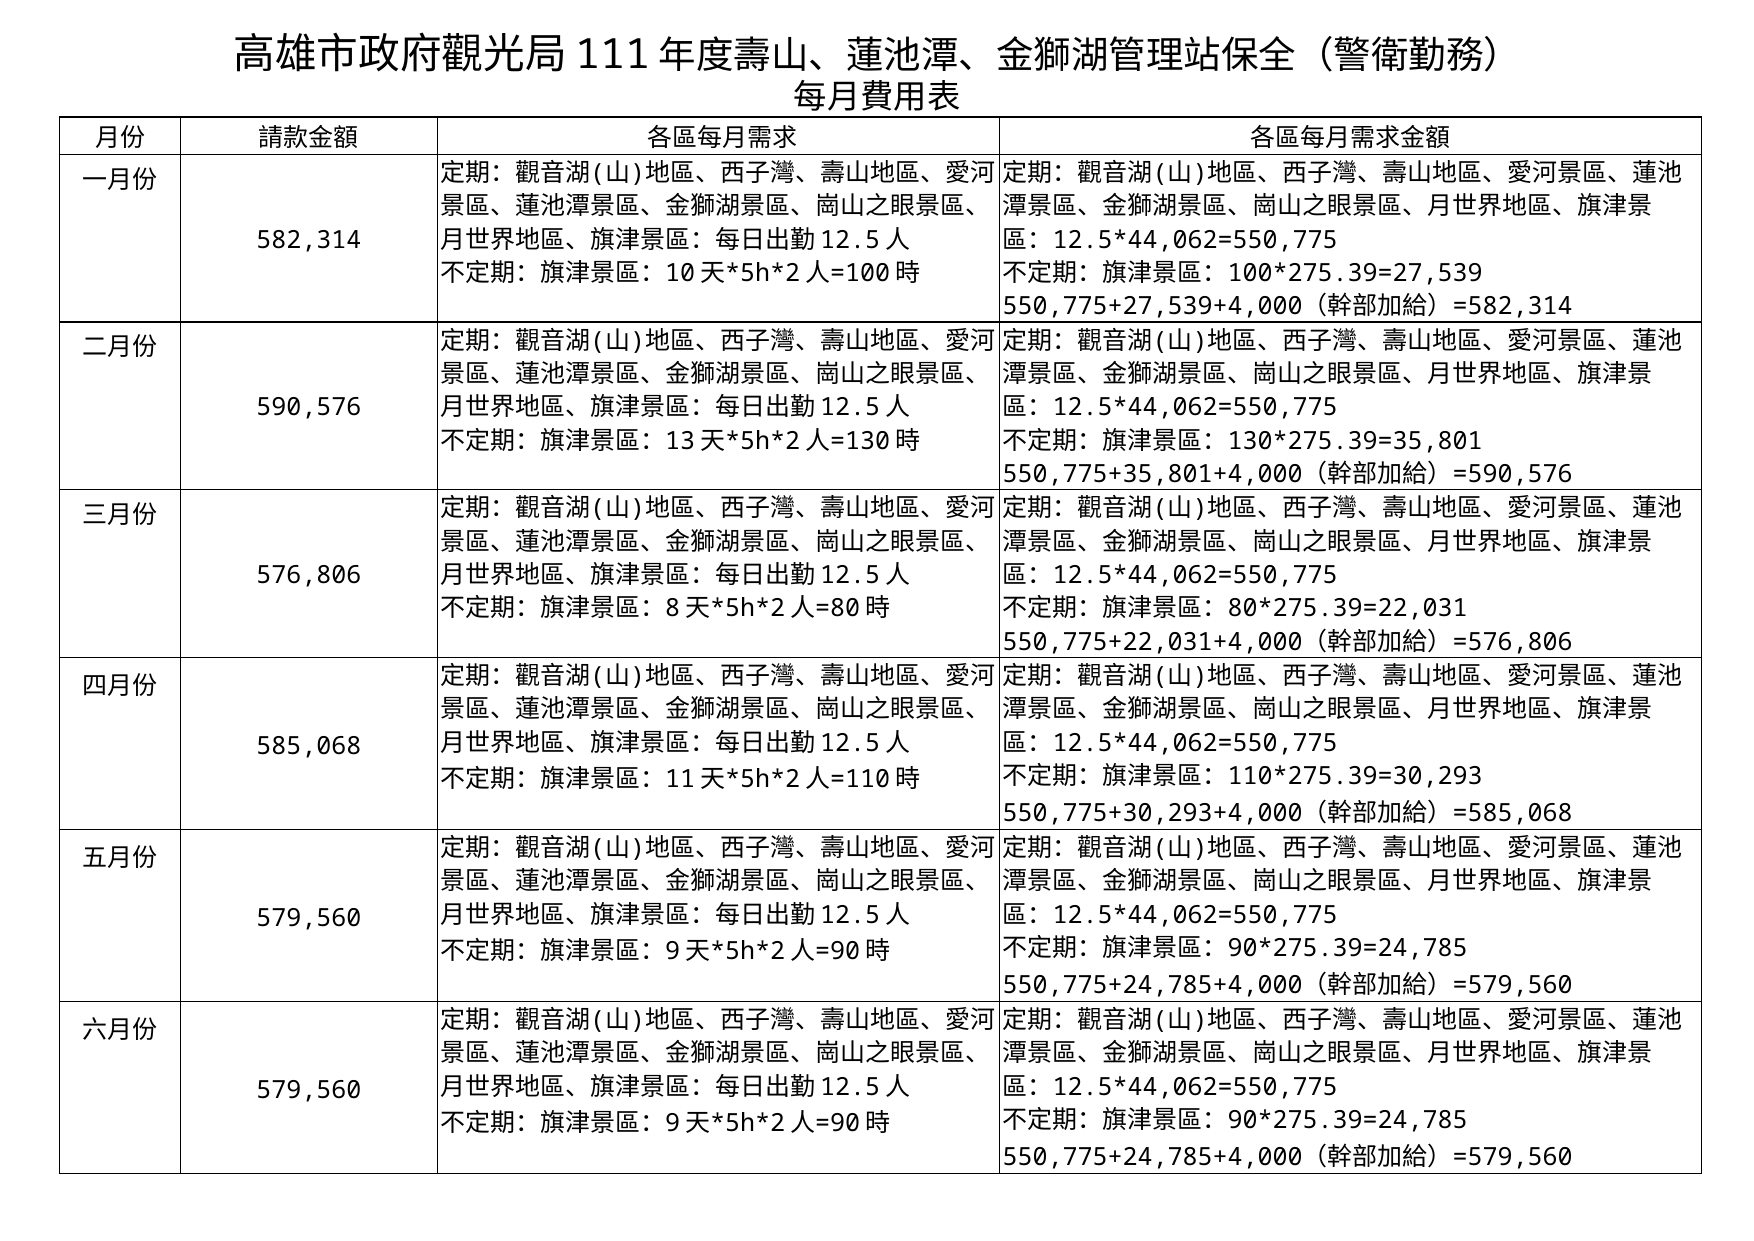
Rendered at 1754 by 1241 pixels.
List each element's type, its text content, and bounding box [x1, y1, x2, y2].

table_cell 定期：觀音湖(山)地區、西子灣、壽山地區、愛河景區、蓮池潭景區、金獅湖景區、崗山之眼景區、月世界地區、旗津景區：每日出勤12.5人 不定期：旗津景區：8天*5h*2人=80時 [438, 490, 999, 657]
table_header 各區每月需求 [438, 118, 999, 154]
table_cell 定期：觀音湖(山)地區、西子灣、壽山地區、愛河景區、蓮池潭景區、金獅湖景區、崗山之眼景區、月世界地區、旗津景區：12.5*44,062=550,775 不定期：旗津景區：90*275.39=24,785 550,775+24,785+4,000（幹部加給）=579,560 [1000, 1002, 1701, 1172]
table_cell 定期：觀音湖(山)地區、西子灣、壽山地區、愛河景區、蓮池潭景區、金獅湖景區、崗山之眼景區、月世界地區、旗津景區：12.5*44,062=550,775 不定期：旗津景區：100*275.39=27,539 550,775+27,539+4,000（幹部加給）=582,314 [1000, 155, 1701, 321]
table_cell 579,560 [181, 830, 437, 1001]
text 附件二 [1587, 50, 1681, 72]
table_cell 定期：觀音湖(山)地區、西子灣、壽山地區、愛河景區、蓮池潭景區、金獅湖景區、崗山之眼景區、月世界地區、旗津景區：每日出勤12.5人 不定期：旗津景區：9天*5h*2人=90時 [438, 1002, 999, 1172]
table_cell 六月份 [60, 1002, 180, 1172]
table_cell 定期：觀音湖(山)地區、西子灣、壽山地區、愛河景區、蓮池潭景區、金獅湖景區、崗山之眼景區、月世界地區、旗津景區：每日出勤12.5人 不定期：旗津景區：10天*5h*2人=100時 [438, 155, 999, 321]
table_cell 一月份 [60, 155, 180, 321]
table_cell 定期：觀音湖(山)地區、西子灣、壽山地區、愛河景區、蓮池潭景區、金獅湖景區、崗山之眼景區、月世界地區、旗津景區：12.5*44,062=550,775 不定期：旗津景區：110*275.39=30,293 550,775+30,293+4,000（幹部加給）=585,068 [1000, 658, 1701, 829]
table_cell 二月份 [60, 323, 180, 489]
table_header 各區每月需求金額 [1000, 118, 1701, 154]
table_cell 四月份 [60, 658, 180, 829]
table_cell 576,806 [181, 490, 437, 657]
table_cell 590,576 [181, 323, 437, 489]
table_cell 定期：觀音湖(山)地區、西子灣、壽山地區、愛河景區、蓮池潭景區、金獅湖景區、崗山之眼景區、月世界地區、旗津景區：每日出勤12.5人 不定期：旗津景區：9天*5h*2人=90時 [438, 830, 999, 1001]
table_cell 三月份 [60, 490, 180, 657]
table_cell 定期：觀音湖(山)地區、西子灣、壽山地區、愛河景區、蓮池潭景區、金獅湖景區、崗山之眼景區、月世界地區、旗津景區：每日出勤12.5人 不定期：旗津景區：11天*5h*2人=110時 [438, 658, 999, 829]
table_cell 585,068 [181, 658, 437, 829]
table_header 月份 [60, 118, 180, 154]
table_cell 579,560 [181, 1002, 437, 1172]
table_header 請款金額 [181, 118, 437, 154]
table_cell 定期：觀音湖(山)地區、西子灣、壽山地區、愛河景區、蓮池潭景區、金獅湖景區、崗山之眼景區、月世界地區、旗津景區：12.5*44,062=550,775 不定期：旗津景區：90*275.39=24,785 550,775+24,785+4,000（幹部加給）=579,560 [1000, 830, 1701, 1001]
table_cell 五月份 [60, 830, 180, 1001]
text 高雄市政府觀光局111年度壽山、蓮池潭、金獅湖管理站保全（警衛勤務） [59, 41, 1695, 81]
table_cell 582,314 [181, 155, 437, 321]
table_cell 定期：觀音湖(山)地區、西子灣、壽山地區、愛河景區、蓮池潭景區、金獅湖景區、崗山之眼景區、月世界地區、旗津景區：12.5*44,062=550,775 不定期：旗津景區：130*275.39=35,801 550,775+35,801+4,000（幹部加給）=590,576 [1000, 323, 1701, 489]
text 每月費用表 [59, 75, 1695, 116]
table_cell 定期：觀音湖(山)地區、西子灣、壽山地區、愛河景區、蓮池潭景區、金獅湖景區、崗山之眼景區、月世界地區、旗津景區：12.5*44,062=550,775 不定期：旗津景區：80*275.39=22,031 550,775+22,031+4,000（幹部加給）=576,806 [1000, 490, 1701, 657]
table_cell 定期：觀音湖(山)地區、西子灣、壽山地區、愛河景區、蓮池潭景區、金獅湖景區、崗山之眼景區、月世界地區、旗津景區：每日出勤12.5人 不定期：旗津景區：13天*5h*2人=130時 [438, 323, 999, 489]
